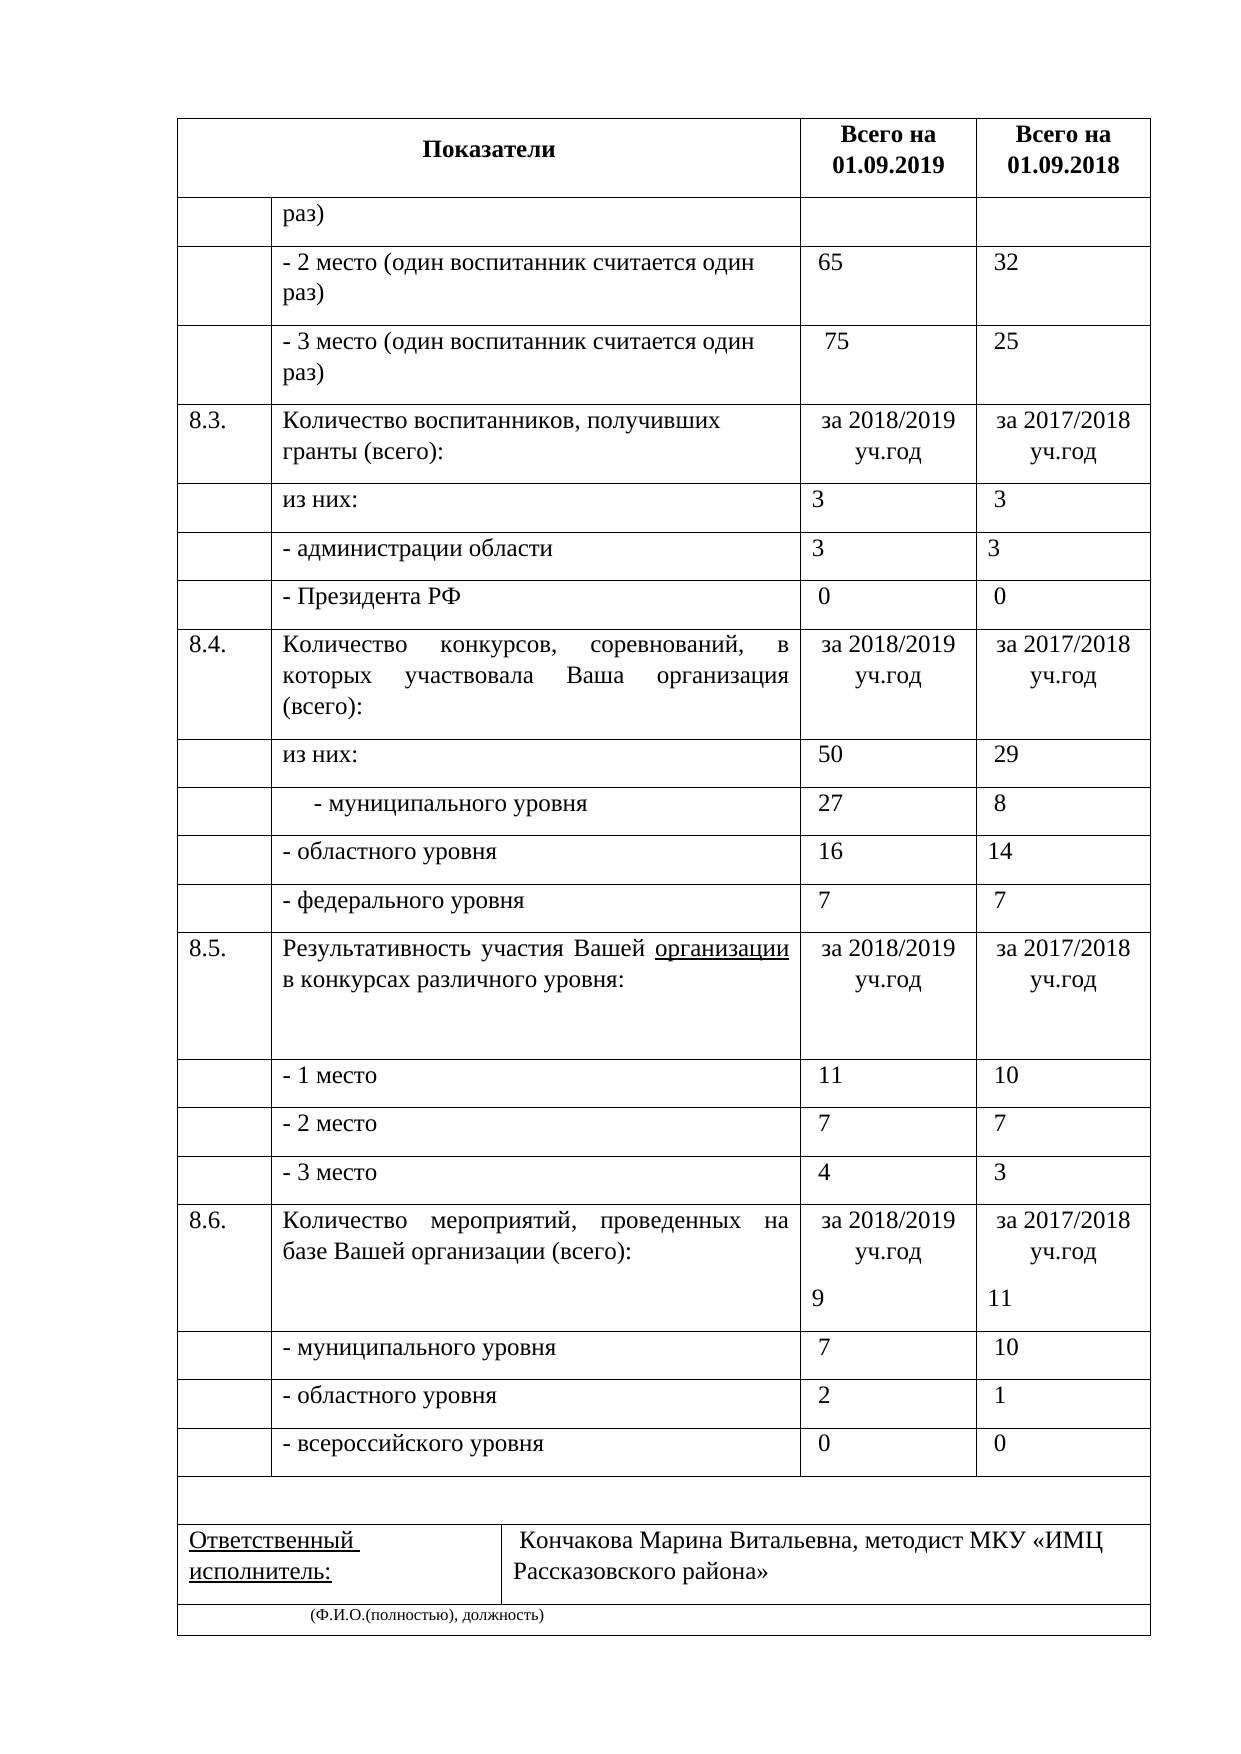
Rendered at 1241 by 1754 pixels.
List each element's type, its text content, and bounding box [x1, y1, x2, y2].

table_cell - муниципального уровня [272, 1332, 800, 1379]
table_cell 7 [801, 1332, 976, 1379]
table_cell [178, 1429, 271, 1476]
table_cell - муниципального уровня [272, 788, 800, 835]
table_cell - федерального уровня [272, 885, 800, 932]
table_cell 75 [801, 326, 976, 404]
table_cell - 2 место (один воспитанник считается один раз) [272, 247, 800, 325]
table_cell Количество конкурсов, соревнований, в которых участвовала Ваша организация (всего): [272, 630, 800, 738]
table_cell - всероссийского уровня [272, 1429, 800, 1476]
table_cell 1 [977, 1380, 1150, 1427]
table_cell 8 [977, 788, 1150, 835]
table_cell из них: [272, 740, 800, 787]
table_cell 50 [801, 740, 976, 787]
table_cell [178, 581, 271, 628]
table_cell 2 [801, 1380, 976, 1427]
table_cell за 2017/2018 уч.год [977, 405, 1150, 483]
table_cell 0 [801, 581, 976, 628]
table_cell 10 [977, 1060, 1150, 1107]
table_cell 27 [801, 788, 976, 835]
table_cell 32 [977, 247, 1150, 325]
table_cell 0 [977, 581, 1150, 628]
table_cell 7 [801, 885, 976, 932]
table_cell 7 [977, 885, 1150, 932]
table_cell - Президента РФ [272, 581, 800, 628]
table_cell - областного уровня [272, 1380, 800, 1427]
table_cell 3 [977, 1157, 1150, 1204]
table_cell за 2018/2019 уч.год [801, 630, 976, 738]
table_cell [801, 198, 976, 246]
table_cell [178, 326, 271, 404]
table_cell 3 [977, 533, 1150, 580]
table_cell [178, 740, 271, 787]
table_cell 7 [977, 1108, 1150, 1156]
table_cell [178, 198, 271, 246]
table_cell - областного уровня [272, 836, 800, 884]
table_cell [178, 885, 271, 932]
table_cell (Ф.И.О.(полностью), должность) [178, 1605, 1150, 1635]
table_cell за 2018/2019 уч.год [801, 933, 976, 1059]
table_header Показатели [178, 119, 800, 197]
table_cell 8.3. [178, 405, 271, 483]
table_cell 25 [977, 326, 1150, 404]
table_cell раз) [272, 198, 800, 246]
table_cell [178, 836, 271, 884]
table_cell 11 [801, 1060, 976, 1107]
table_cell [178, 1157, 271, 1204]
table_cell 0 [801, 1429, 976, 1476]
table_cell 14 [977, 836, 1150, 884]
table_cell за 2018/2019 уч.год 9 [801, 1205, 976, 1331]
table_cell - 1 место [272, 1060, 800, 1107]
table_cell Результативность участия Вашей организации в конкурсах различного уровня: [272, 933, 800, 1059]
table_cell 7 [801, 1108, 976, 1156]
table_cell Количество мероприятий, проведенных на базе Вашей организации (всего): [272, 1205, 800, 1331]
table_cell - администрации области [272, 533, 800, 580]
table_cell 3 [801, 533, 976, 580]
table_cell 16 [801, 836, 976, 884]
table_cell за 2017/2018 уч.год 11 [977, 1205, 1150, 1331]
table_cell [178, 533, 271, 580]
table_cell 8.5. [178, 933, 271, 1059]
table_cell Кончакова Марина Витальевна, методист МКУ «ИМЦ Рассказовского района» [502, 1525, 1150, 1603]
table_cell [178, 1108, 271, 1156]
table_cell [178, 247, 271, 325]
table_cell [178, 788, 271, 835]
table_cell 3 [977, 484, 1150, 532]
table_cell 65 [801, 247, 976, 325]
table_cell 3 [801, 484, 976, 532]
table_cell - 3 место (один воспитанник считается один раз) [272, 326, 800, 404]
table_cell [977, 198, 1150, 246]
table_cell за 2017/2018 уч.год [977, 630, 1150, 738]
table_cell [178, 1060, 271, 1107]
table_cell 4 [801, 1157, 976, 1204]
table_cell [178, 484, 271, 532]
table_cell [178, 1380, 271, 1427]
table_header Всего на 01.09.2019 [801, 119, 976, 197]
table_cell Количество воспитанников, получивших гранты (всего): [272, 405, 800, 483]
table_cell за 2017/2018 уч.год [977, 933, 1150, 1059]
table_cell - 2 место [272, 1108, 800, 1156]
table_cell 29 [977, 740, 1150, 787]
table_cell [178, 1332, 271, 1379]
table_cell за 2018/2019 уч.год [801, 405, 976, 483]
table_cell 0 [977, 1429, 1150, 1476]
table_cell из них: [272, 484, 800, 532]
table_cell [178, 1477, 1150, 1524]
table_header Всего на 01.09.2018 [977, 119, 1150, 197]
table_cell 10 [977, 1332, 1150, 1379]
table_cell - 3 место [272, 1157, 800, 1204]
table_cell 8.6. [178, 1205, 271, 1331]
table_cell Ответственный исполнитель: [178, 1525, 501, 1603]
table_cell 8.4. [178, 630, 271, 738]
